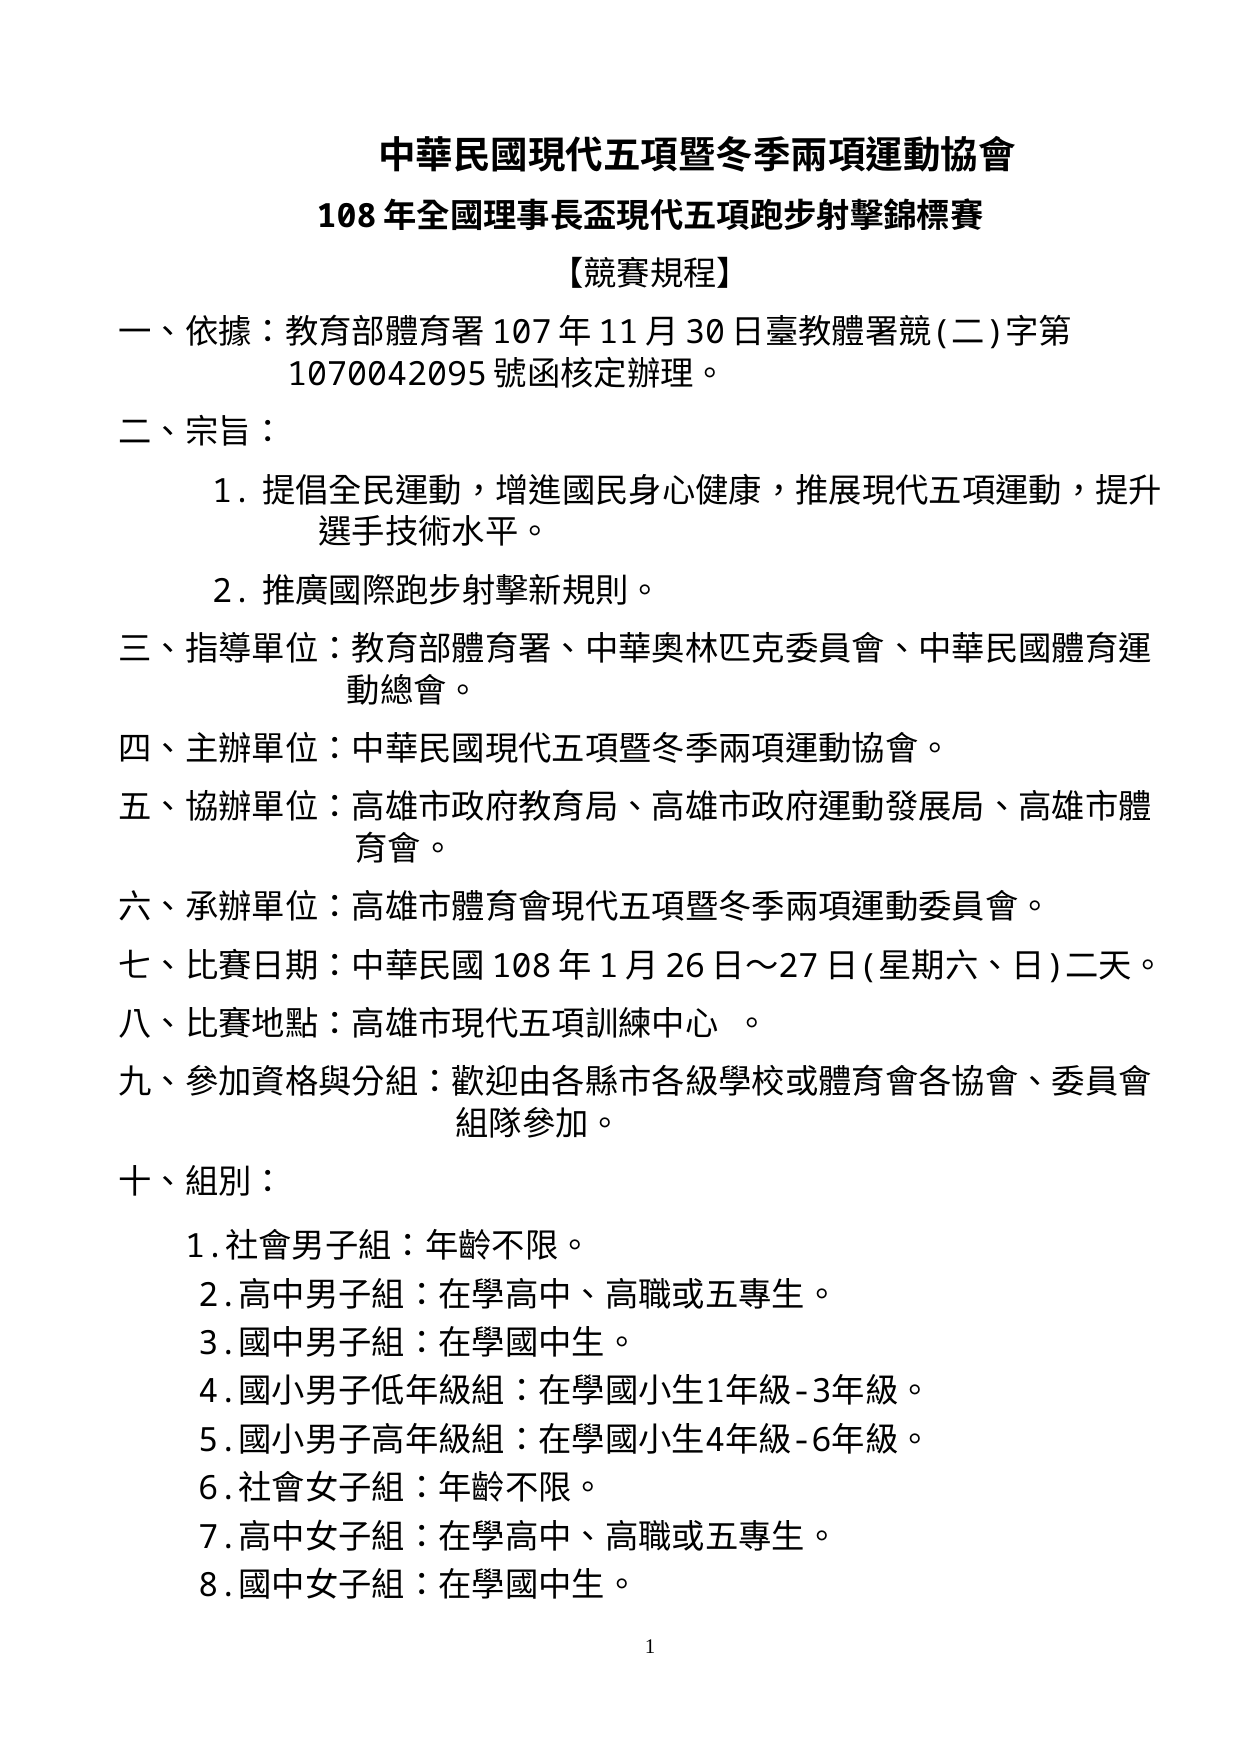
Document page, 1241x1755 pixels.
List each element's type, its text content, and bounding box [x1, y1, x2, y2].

text 七、比賽日期：中華民國108年1月26日～27日(星期六、日)二天。 [118, 944, 1181, 986]
text 十、組別： [118, 1161, 1181, 1202]
text 5.國小男子高年級組：在學國小生4年級-6年級。 [118, 1413, 1181, 1461]
list 提倡全民運動，增進國民身心健康，推展現代五項運動，提升選手技術水平。 [212, 469, 1181, 552]
text 八、比賽地點：高雄市現代五項訓練中心 。 [118, 1002, 1181, 1044]
text 8.國中女子組：在學國中生。 [118, 1558, 1181, 1606]
text 108年全國理事長盃現代五項跑步射擊錦標賽 [118, 194, 1181, 236]
text 3.國中男子組：在學國中生。 [118, 1316, 1181, 1364]
text 2.高中男子組：在學高中、高職或五專生。 [118, 1267, 1181, 1316]
text 六、承辦單位：高雄市體育會現代五項暨冬季兩項運動委員會。 [118, 886, 1181, 927]
text 7.高中女子組：在學高中、高職或五專生。 [118, 1509, 1181, 1558]
text 三、指導單位：教育部體育署、中華奧林匹克委員會、中華民國體育運動總會。 [118, 627, 1181, 711]
text 6.社會女子組：年齡不限。 [118, 1461, 1181, 1509]
text 4.國小男子低年級組：在學國小生1年級-3年級。 [118, 1364, 1181, 1413]
text 四、主辦單位：中華民國現代五項暨冬季兩項運動協會。 [118, 727, 1240, 769]
text 一、依據：教育部體育署107年11月30日臺教體署競(二)字第1070042095號函核定辦理。 [118, 311, 1181, 394]
text 九、參加資格與分組：歡迎由各縣市各級學校或體育會各協會、委員會組隊參加。 [118, 1061, 1181, 1144]
text 中華民國現代五項暨冬季兩項運動協會 [118, 131, 1181, 177]
text 【競賽規程】 [118, 252, 1181, 294]
text 五、協辦單位：高雄市政府教育局、高雄市政府運動發展局、高雄市體育會。 [118, 786, 1181, 869]
list 推廣國際跑步射擊新規則。 [212, 569, 1181, 611]
text 二、宗旨： [118, 411, 1181, 452]
text 1.社會男子組：年齡不限。 [118, 1219, 1181, 1267]
